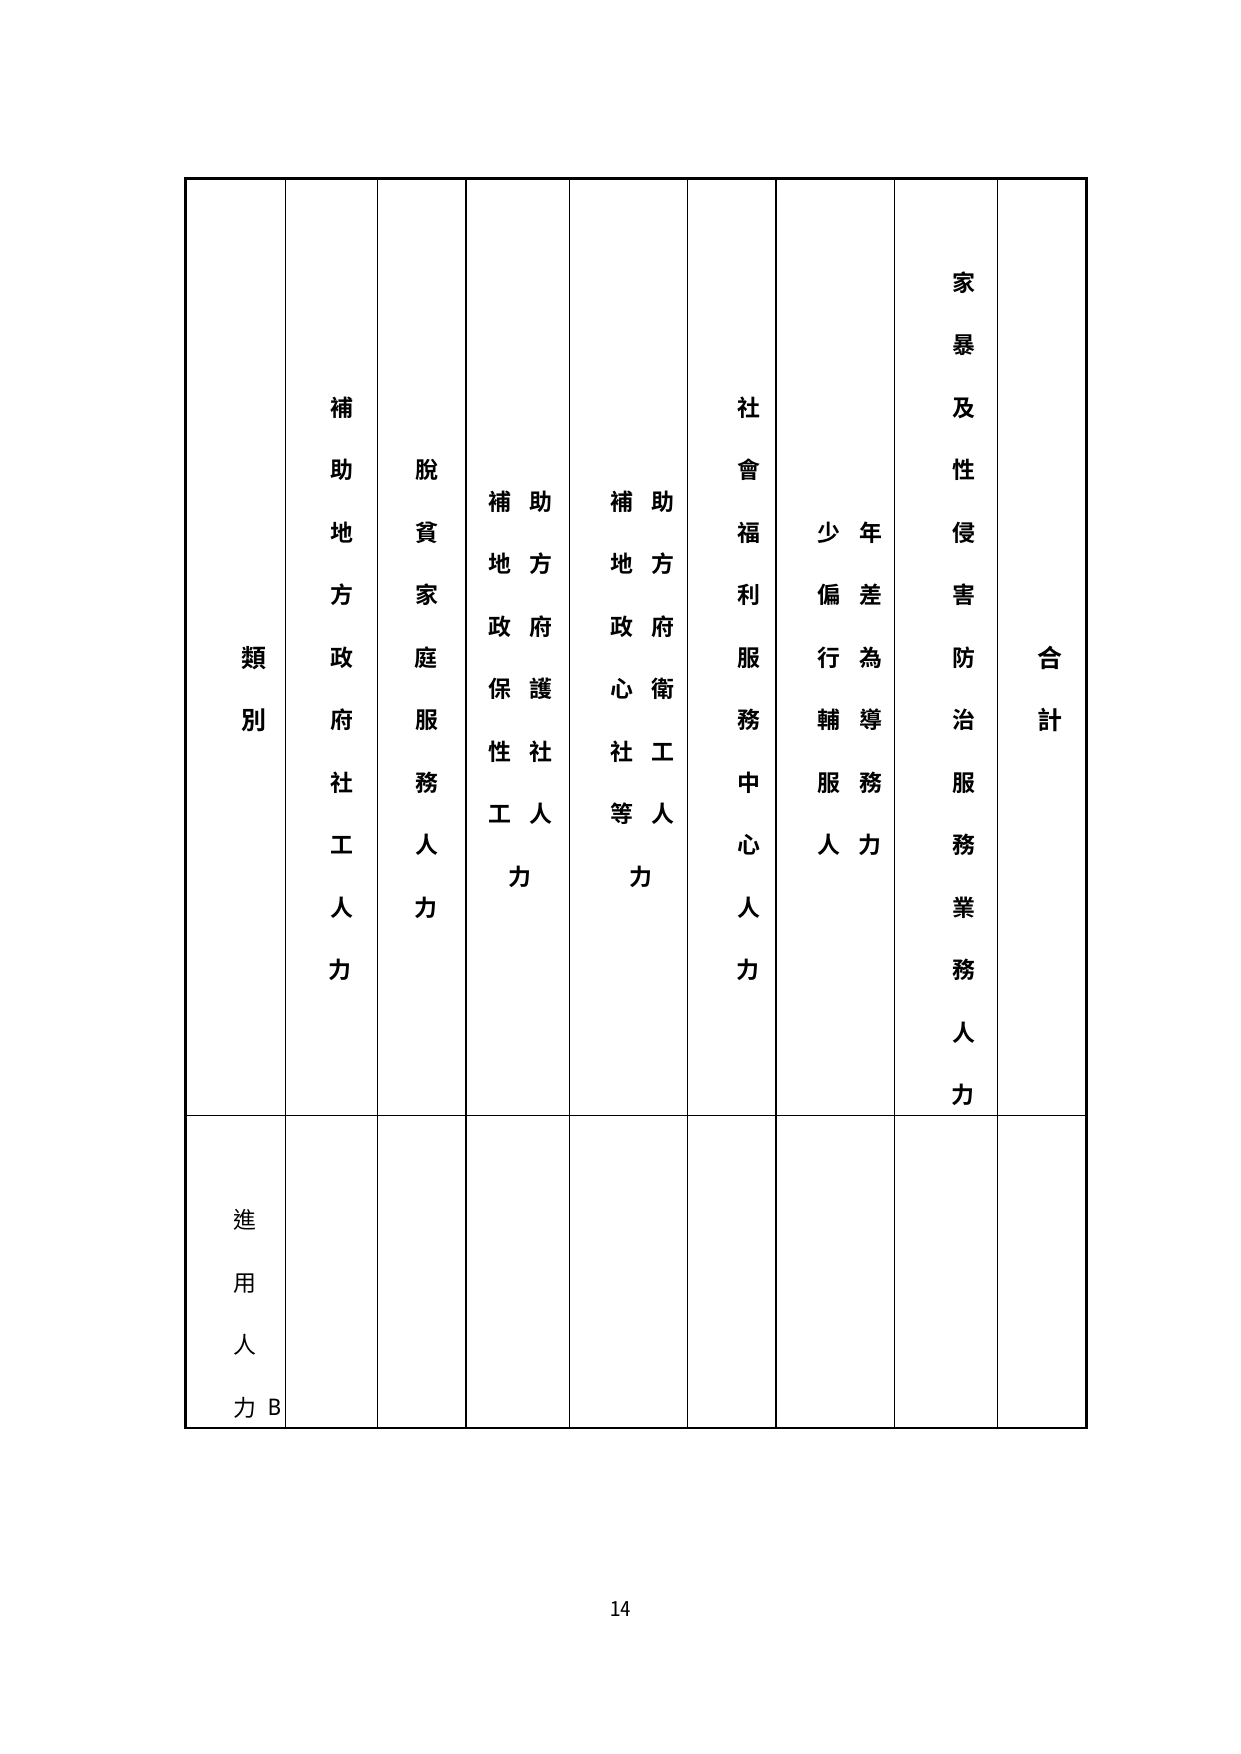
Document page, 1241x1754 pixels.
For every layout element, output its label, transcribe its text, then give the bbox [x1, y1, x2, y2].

table_cell [467, 1116, 569, 1427]
table_cell 進用人力B [187, 1116, 285, 1427]
table_header 補助地方政府心衛社工等人力 [570, 180, 687, 1115]
table_header 合計 [998, 180, 1085, 1115]
table_header 社會福利服務中心人力 [688, 180, 775, 1115]
table_header 少年偏差行為輔導服務人力 [777, 180, 894, 1115]
table_cell [998, 1116, 1085, 1427]
table_header 類別 [187, 180, 285, 1115]
table_header 家暴及性侵害防治服務業務人力 [895, 180, 997, 1115]
table_header 補助地方政府保護性社工人力 [467, 180, 569, 1115]
table_cell [378, 1116, 465, 1427]
table_cell [570, 1116, 687, 1427]
table_cell [777, 1116, 894, 1427]
table_header 補助地方政府社工人力 [286, 180, 377, 1115]
table_cell [688, 1116, 775, 1427]
table_cell [895, 1116, 997, 1427]
table_cell [286, 1116, 377, 1427]
table_header 脫貧家庭 服務人力 [378, 180, 465, 1115]
